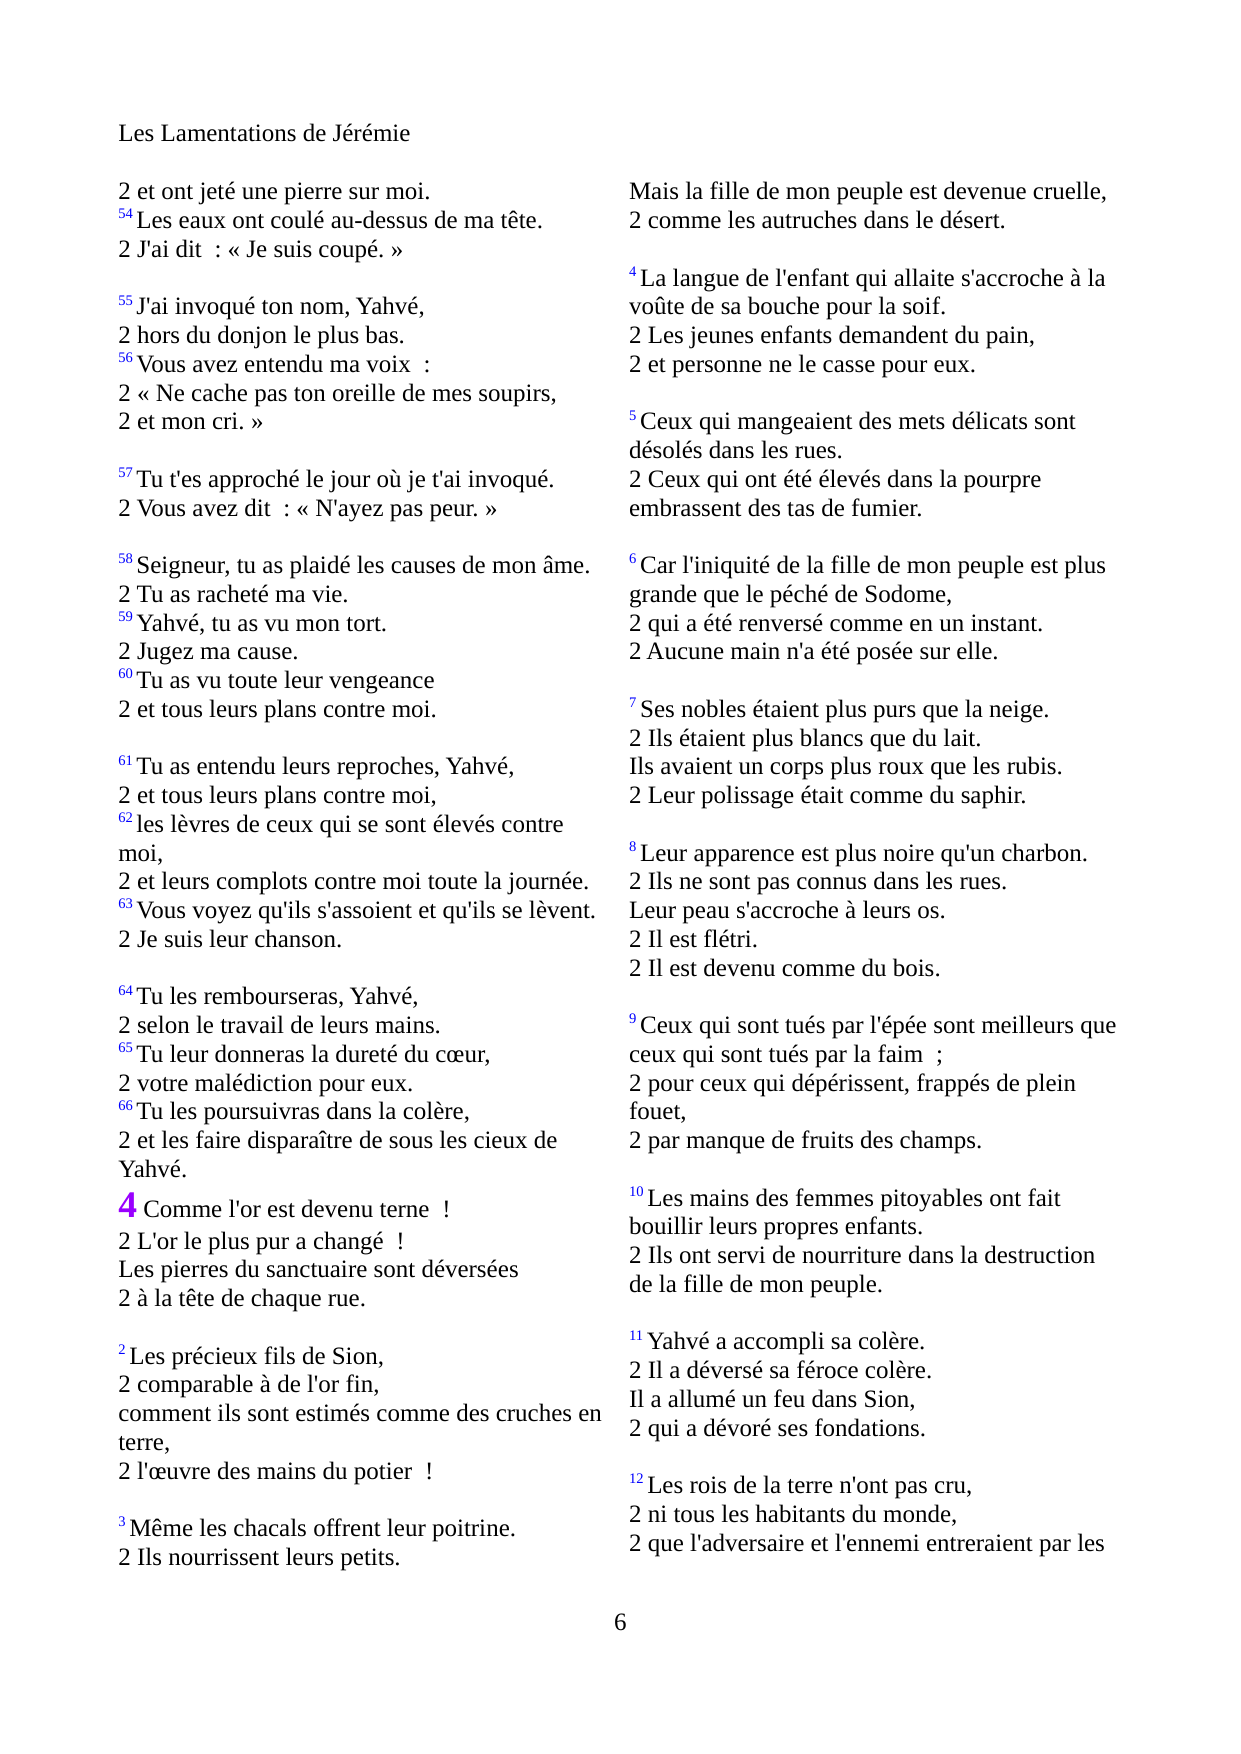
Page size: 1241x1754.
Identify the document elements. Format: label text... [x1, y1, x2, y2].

text 9 Ceux qui sont tués par l'épée sont meilleurs que ceux qui sont tués par la faim ; [629, 1010, 1122, 1068]
text 2 Ils nourrissent leurs petits. [118, 1542, 611, 1571]
text 4 La langue de l'enfant qui allaite s'accroche à la voûte de sa bouche pour la soif. [629, 263, 1122, 320]
text 2 à la tête de chaque rue. [118, 1283, 611, 1312]
text 2 comparable à de l'or fin, [118, 1369, 611, 1398]
text 2 Les précieux fils de Sion, [118, 1341, 611, 1369]
text 57 Tu t'es approché le jour où je t'ai invoqué. [118, 464, 611, 493]
text 2 Il a déversé sa féroce colère. [629, 1355, 1122, 1384]
text 61 Tu as entendu leurs reproches, Yahvé, [118, 751, 611, 780]
text 59 Yahvé, tu as vu mon tort. [118, 608, 611, 636]
text 54 Les eaux ont coulé au-dessus de ma tête. [118, 205, 611, 234]
text 2 pour ceux qui dépérissent, frappés de plein fouet, [629, 1068, 1122, 1125]
text 2 Tu as racheté ma vie. [118, 579, 611, 608]
text Il a allumé un feu dans Sion, [629, 1384, 1122, 1413]
text 5 Ceux qui mangeaient des mets délicats sont désolés dans les rues. [629, 406, 1122, 464]
text Leur peau s'accroche à leurs os. [629, 895, 1122, 924]
text 2 et les faire disparaître de sous les cieux de Yahvé. [118, 1125, 611, 1183]
text 2 Ceux qui ont été élevés dans la pourpre embrassent des tas de fumier. [629, 464, 1122, 521]
text 2 l'œuvre des mains du potier ! [118, 1456, 611, 1484]
text Les pierres du sanctuaire sont déversées [118, 1254, 611, 1283]
text 2 hors du donjon le plus bas. [118, 320, 611, 349]
text Ils avaient un corps plus roux que les rubis. [629, 751, 1122, 780]
text 3 Même les chacals offrent leur poitrine. [118, 1513, 611, 1542]
text 2 que l'adversaire et l'ennemi entreraient par les [629, 1528, 1122, 1556]
text 11 Yahvé a accompli sa colère. [629, 1326, 1122, 1355]
text 63 Vous voyez qu'ils s'assoient et qu'ils se lèvent. [118, 895, 611, 924]
text 2 Vous avez dit : « N'ayez pas peur. » [118, 493, 611, 521]
text 12 Les rois de la terre n'ont pas cru, [629, 1470, 1122, 1499]
text 2 Les jeunes enfants demandent du pain, [629, 320, 1122, 349]
text 58 Seigneur, tu as plaidé les causes de mon âme. [118, 550, 611, 579]
text 2 votre malédiction pour eux. [118, 1068, 611, 1096]
text 2 Aucune main n'a été posée sur elle. [629, 636, 1122, 665]
text 2 Ils ne sont pas connus dans les rues. [629, 866, 1122, 895]
text 2 et mon cri. » [118, 406, 611, 435]
text 56 Vous avez entendu ma voix : [118, 349, 611, 378]
text 2 comme les autruches dans le désert. [629, 205, 1122, 234]
text 2 ni tous les habitants du monde, [629, 1499, 1122, 1528]
text 55 J'ai invoqué ton nom, Yahvé, [118, 291, 611, 320]
text Mais la fille de mon peuple est devenue cruelle, [629, 176, 1122, 205]
text 7 Ses nobles étaient plus purs que la neige. [629, 694, 1122, 723]
text 2 Ils ont servi de nourriture dans la destruction de la fille de mon peuple. [629, 1240, 1122, 1298]
text 2 Il est flétri. [629, 924, 1122, 953]
text 2 Il est devenu comme du bois. [629, 953, 1122, 981]
text 2 Ils étaient plus blancs que du lait. [629, 723, 1122, 751]
text 2 et leurs complots contre moi toute la journée. [118, 866, 611, 895]
text 64 Tu les rembourseras, Yahvé, [118, 981, 611, 1010]
text 62 les lèvres de ceux qui se sont élevés contre moi, [118, 809, 611, 866]
text 2 et ont jeté une pierre sur moi. [118, 176, 611, 205]
text 60 Tu as vu toute leur vengeance [118, 665, 611, 694]
text 65 Tu leur donneras la dureté du cœur, [118, 1039, 611, 1068]
text 2 et personne ne le casse pour eux. [629, 349, 1122, 378]
text 66 Tu les poursuivras dans la colère, [118, 1096, 611, 1125]
text 2 Leur polissage était comme du saphir. [629, 780, 1122, 809]
text 2 Je suis leur chanson. [118, 924, 611, 953]
text 8 Leur apparence est plus noire qu'un charbon. [629, 838, 1122, 866]
text 10 Les mains des femmes pitoyables ont fait bouillir leurs propres enfants. [629, 1183, 1122, 1240]
text 2 Jugez ma cause. [118, 636, 611, 665]
text 4 Comme l'or est devenu terne ! [118, 1183, 611, 1226]
text 2 J'ai dit : « Je suis coupé. » [118, 234, 611, 263]
text 2 « Ne cache pas ton oreille de mes soupirs, [118, 378, 611, 406]
text comment ils sont estimés comme des cruches en terre, [118, 1398, 611, 1456]
text 2 et tous leurs plans contre moi. [118, 694, 611, 723]
text 2 qui a dévoré ses fondations. [629, 1413, 1122, 1441]
text 2 par manque de fruits des champs. [629, 1125, 1122, 1154]
text 2 et tous leurs plans contre moi, [118, 780, 611, 809]
text 2 qui a été renversé comme en un instant. [629, 608, 1122, 636]
text 6 Car l'iniquité de la fille de mon peuple est plus grande que le péché de Sodome, [629, 550, 1122, 608]
text 2 L'or le plus pur a changé ! [118, 1226, 611, 1254]
text 2 selon le travail de leurs mains. [118, 1010, 611, 1039]
